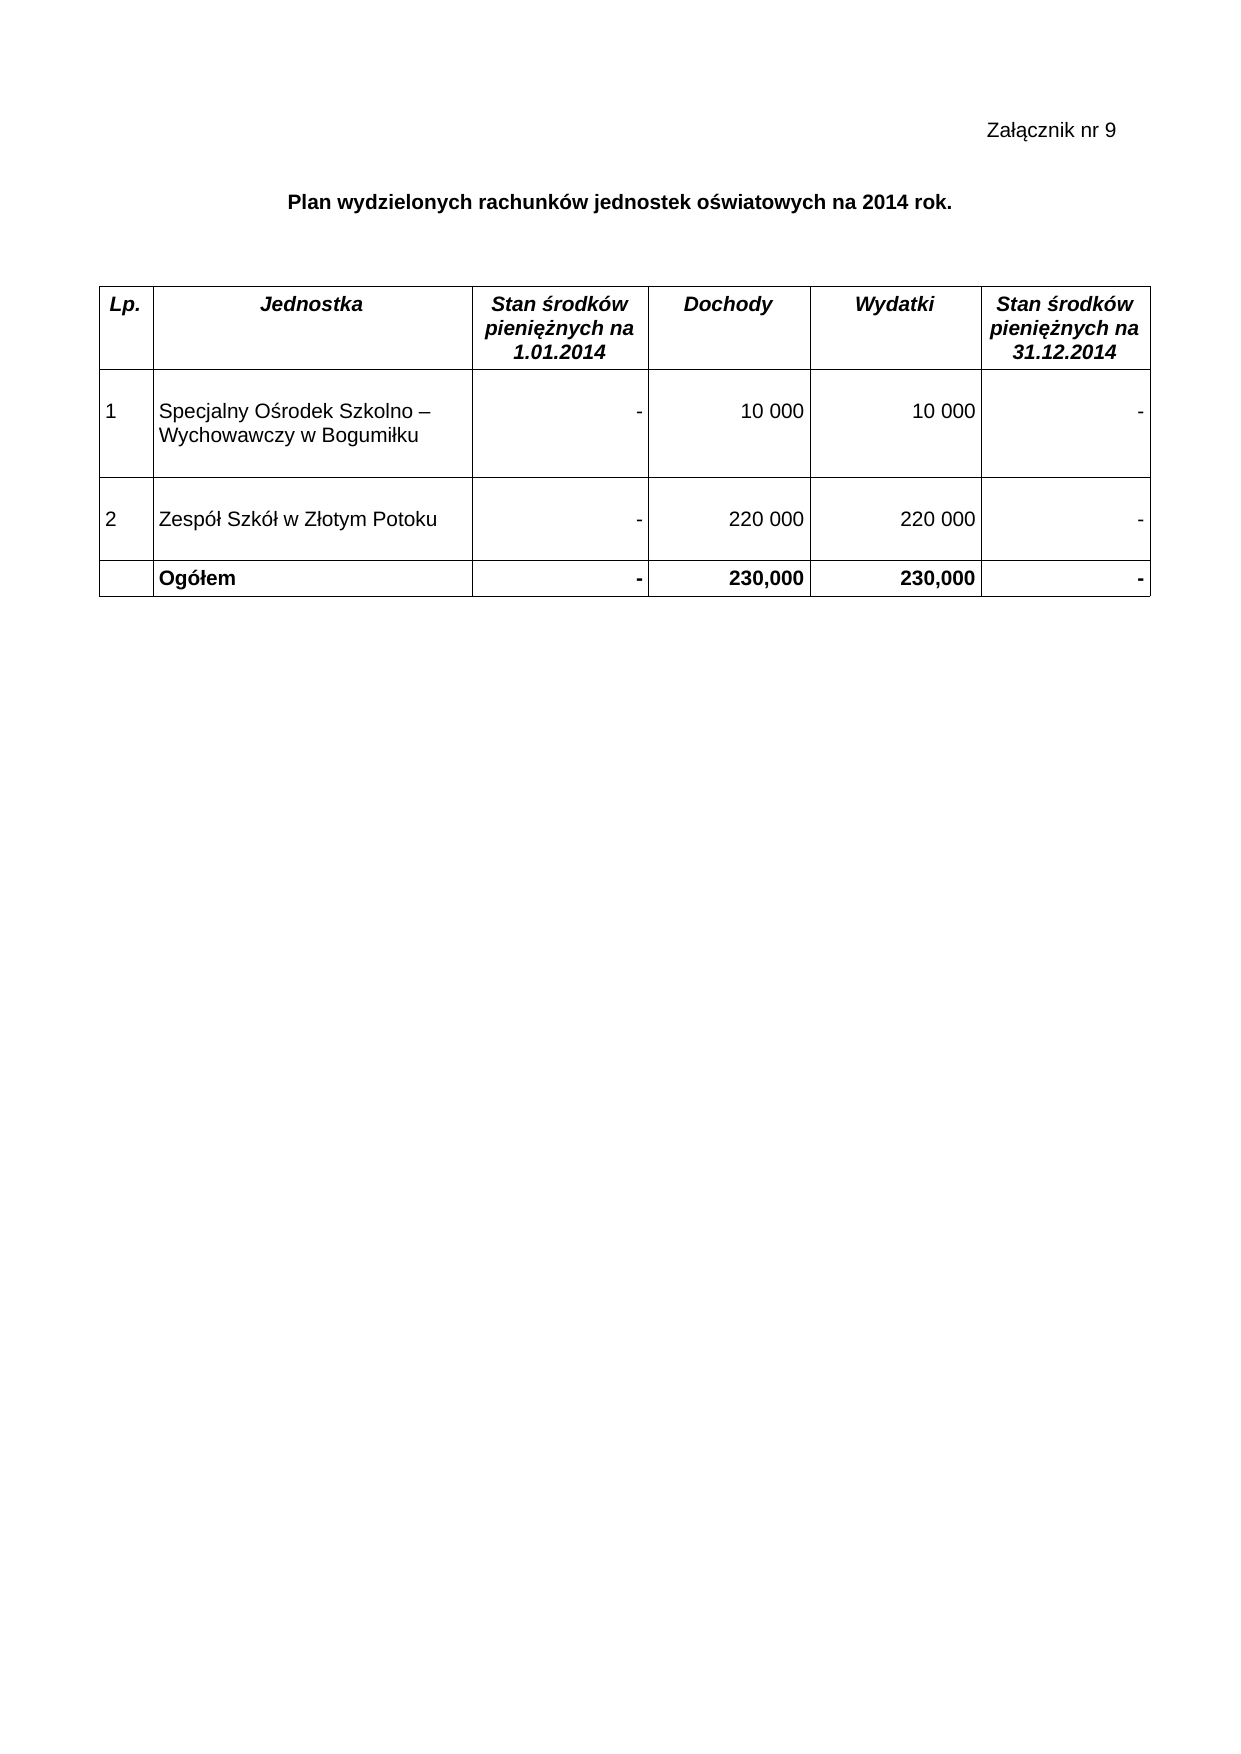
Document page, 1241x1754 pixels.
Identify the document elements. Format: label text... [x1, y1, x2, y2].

text Załącznik nr 9 [118, 118, 1122, 142]
table_cell [100, 561, 153, 596]
table_cell - [982, 561, 1150, 596]
table_cell Ogółem [154, 561, 472, 596]
table_header Stan środków pieniężnych na 31.12.2014 [982, 287, 1150, 369]
table_cell - [473, 370, 648, 477]
table_cell - [473, 561, 648, 596]
text Plan wydzielonych rachunków jednostek oświatowych na 2014 rok. [118, 190, 1122, 214]
table_cell 10 000 [649, 370, 810, 477]
table_cell 2 [100, 478, 153, 560]
table_cell - [982, 478, 1150, 560]
table_cell 10 000 [811, 370, 981, 477]
table_cell 230 000 [649, 561, 810, 596]
table_header Dochody [649, 287, 810, 369]
table_header Wydatki [811, 287, 981, 369]
table_header Jednostka [154, 287, 472, 369]
table_cell - [982, 370, 1150, 477]
table_cell Zespół Szkół w Złotym Potoku [154, 478, 472, 560]
table_cell 1 [100, 370, 153, 477]
table_cell Specjalny Ośrodek Szkolno – Wychowawczy w Bogumiłku [154, 370, 472, 477]
table_header Stan środków pieniężnych na 1.01.2014 [473, 287, 648, 369]
table_cell 230 000 [811, 561, 981, 596]
table_header Lp. [100, 287, 153, 369]
table_cell - [473, 478, 648, 560]
table_cell 220 000 [649, 478, 810, 560]
table_cell 220 000 [811, 478, 981, 560]
